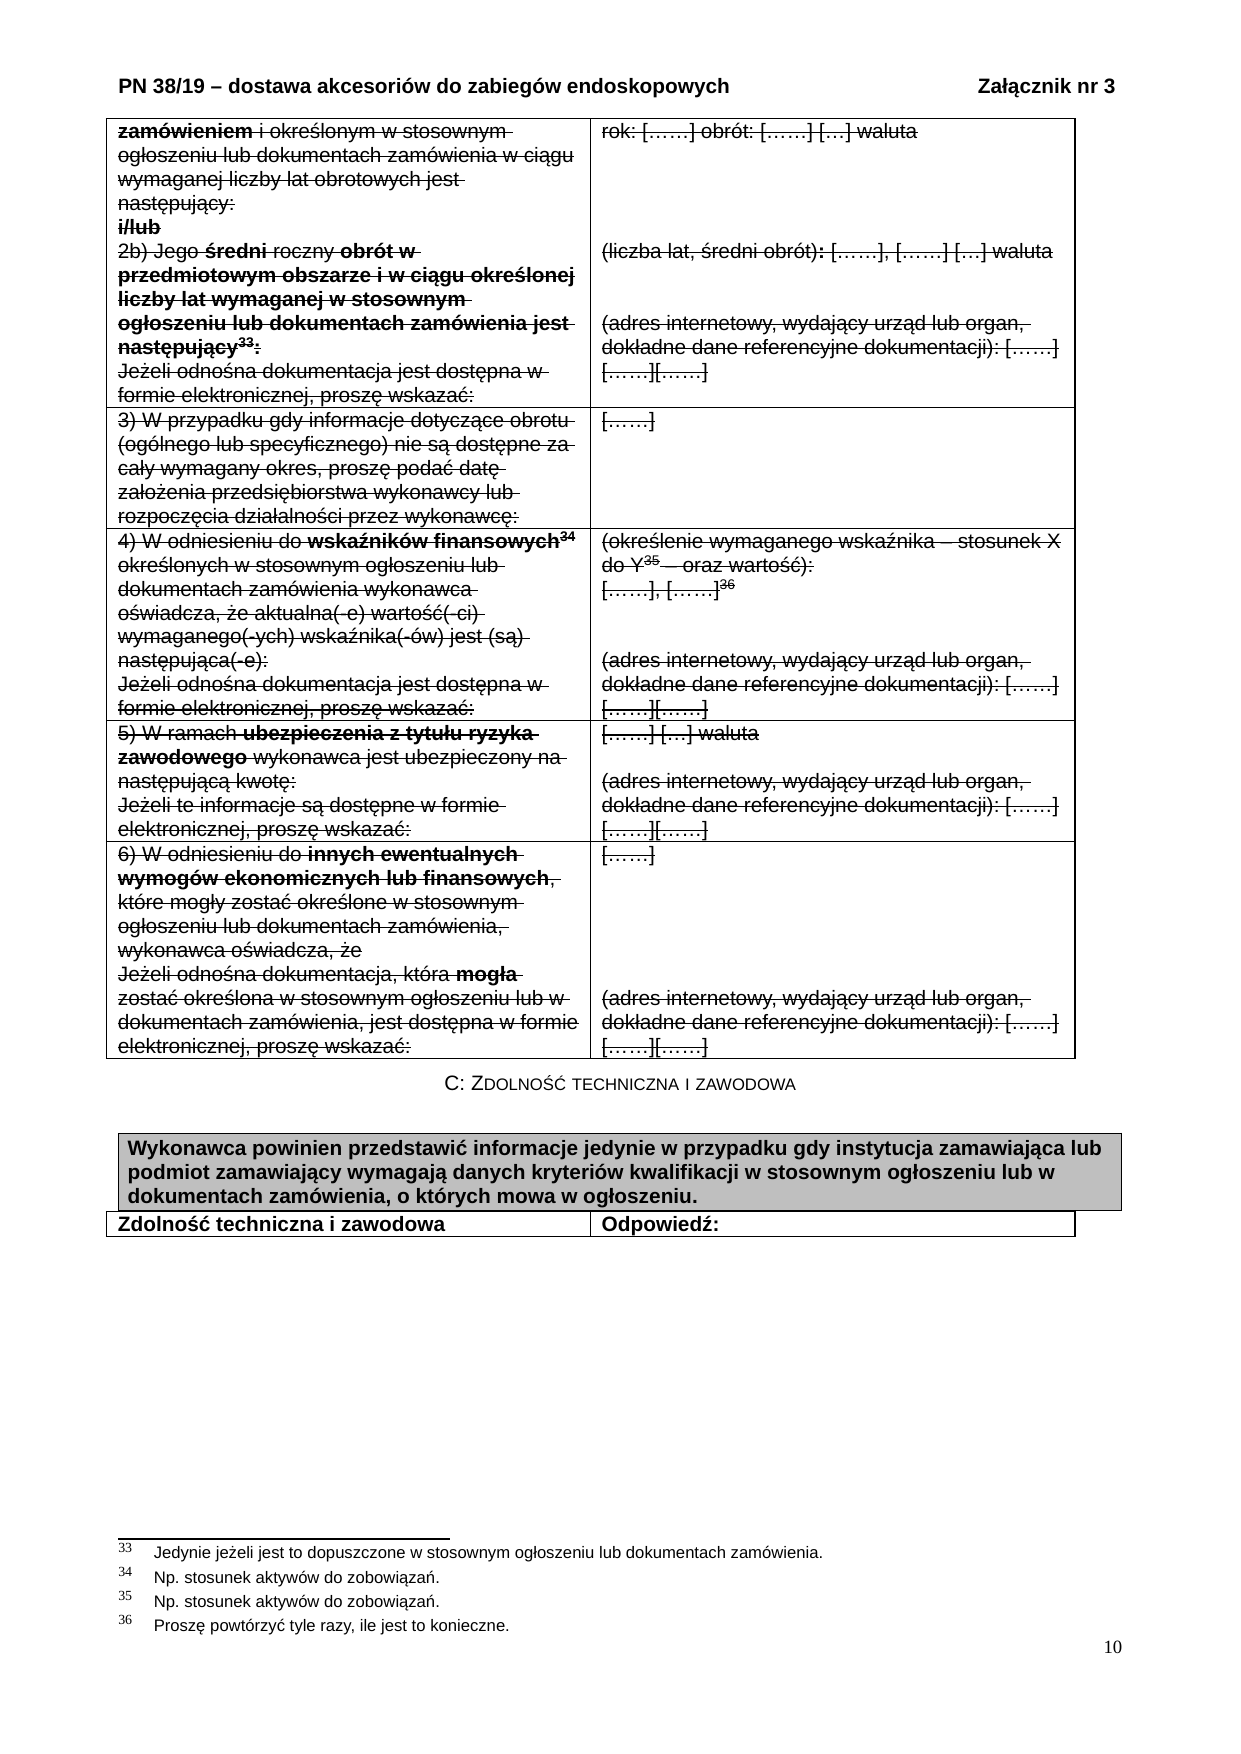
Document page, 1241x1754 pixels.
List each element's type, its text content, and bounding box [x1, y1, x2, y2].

table_cell (określenie wymaganego wskaźnika – stosunek X do Y – oraz wartość): [……], [……] (adres internetowy, wydający urząd lub organ, dokładne dane referencyjne dokumentacji): [……][……][……] [591, 529, 1074, 720]
table_header Odpowiedź: [591, 1212, 1074, 1236]
table_cell [……] […] waluta (adres internetowy, wydający urząd lub organ, dokładne dane referencyjne dokumentacji): [……][……][……] [591, 721, 1074, 841]
table_cell 4) W odniesieniu do wskaźników finansowych określonych w stosownym ogłoszeniu lub dokumentach zamówienia wykonawca oświadcza, że aktualna(-e) wartość(-ci) wymaganego(-ych) wskaźnika(-ów) jest (są) następująca(-e): Jeżeli odnośna dokumentacja jest dostępna w formie elektronicznej, proszę wskazać: [107, 529, 590, 720]
table_cell 5) W ramach ubezpieczenia z tytułu ryzyka zawodowego wykonawca jest ubezpieczony na następującą kwotę: Jeżeli te informacje są dostępne w formie elektronicznej, proszę wskazać: [107, 721, 590, 841]
table_cell 6) W odniesieniu do innych ewentualnych wymogów ekonomicznych lub finansowych, które mogły zostać określone w stosownym ogłoszeniu lub dokumentach zamówienia, wykonawca oświadcza, że Jeżeli odnośna dokumentacja, która mogła zostać określona w stosownym ogłoszeniu lub w dokumentach zamówienia, jest dostępna w formie elektronicznej, proszę wskazać: [107, 842, 590, 1058]
table_cell rok: [……] obrót: [……] […] waluta (liczba lat, średni obrót): [……], [……] […] waluta (adres internetowy, wydający urząd lub organ, dokładne dane referencyjne dokumentacji): [……][……][……] [591, 119, 1074, 407]
table_cell zamówieniem i określonym w stosownym ogłoszeniu lub dokumentach zamówienia w ciągu wymaganej liczby lat obrotowych jest następujący: i/lub 2b) Jego średni roczny obrót w przedmiotowym obszarze i w ciągu określonej liczby lat wymaganej w stosownym ogłoszeniu lub dokumentach zamówienia jest następujący: Jeżeli odnośna dokumentacja jest dostępna w formie elektronicznej, proszę wskazać: [107, 119, 590, 407]
title C: Zdolność techniczna i zawodowa [118, 1071, 1122, 1095]
text Wykonawca powinien przedstawić informacje jedynie w przypadku gdy instytucja zamawiająca lub podmiot zamawiający wymagają danych kryteriów kwalifikacji w stosownym ogłoszeniu lub w dokumentach zamówienia, o których mowa w ogłoszeniu. [119, 1134, 1121, 1210]
table_cell 3) W przypadku gdy informacje dotyczące obrotu (ogólnego lub specyficznego) nie są dostępne za cały wymagany okres, proszę podać datę założenia przedsiębiorstwa wykonawcy lub rozpoczęcia działalności przez wykonawcę: [107, 408, 590, 527]
table_cell [……] (adres internetowy, wydający urząd lub organ, dokładne dane referencyjne dokumentacji): [……][……][……] [591, 842, 1074, 1058]
table_header Zdolność techniczna i zawodowa [107, 1212, 590, 1236]
table_cell [……] [591, 408, 1074, 527]
